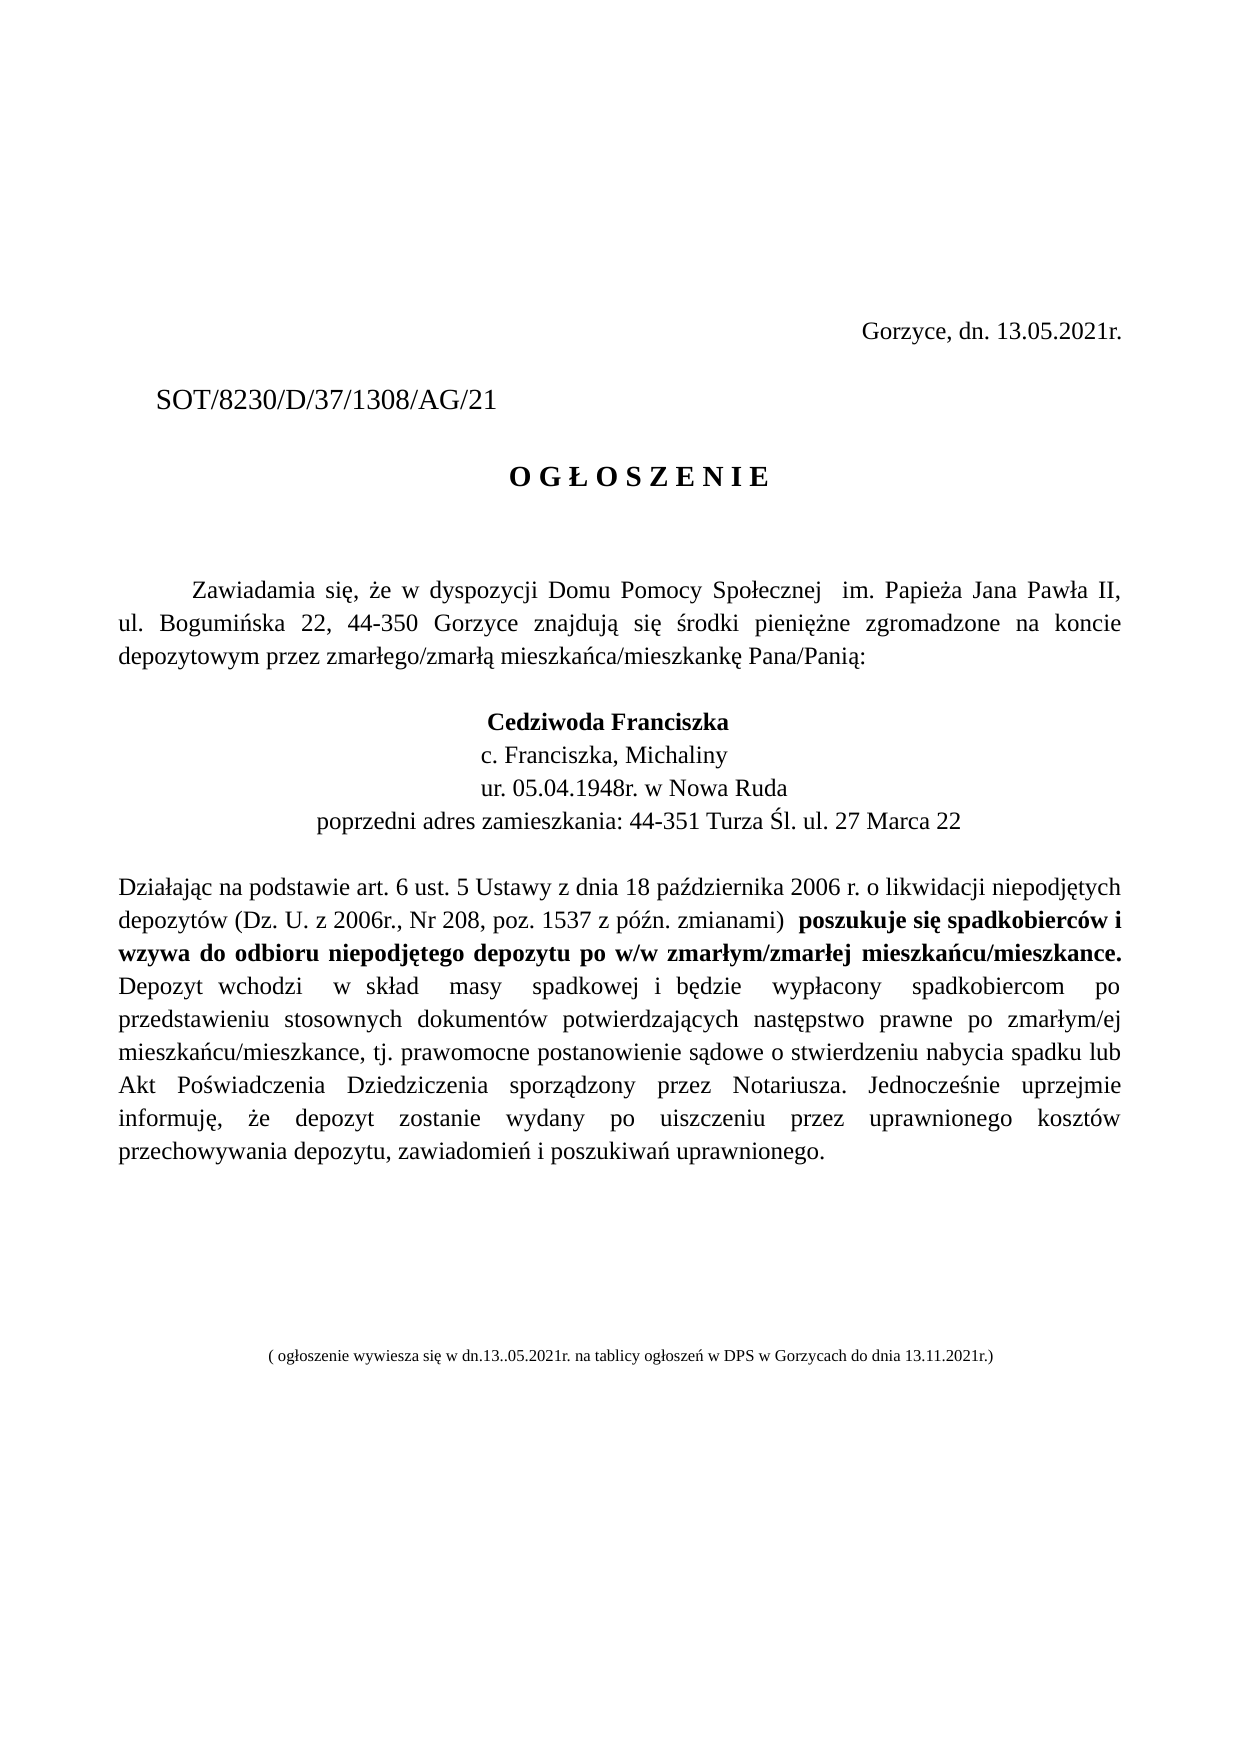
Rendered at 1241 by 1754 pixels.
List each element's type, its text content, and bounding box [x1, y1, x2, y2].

text ( ogłoszenie wywiesza się w dn.13..05.2021r. na tablicy ogłoszeń w DPS w Gorzycach do dnia 13.11.2021r.) [118, 1345, 1122, 1364]
text Cedziwoda Franciszka [156, 707, 1122, 736]
text Działając na podstawie art. 6 ust. 5 Ustawy z dnia 18 października 2006 r. o likwidacji niepodjętych depozytów (Dz. U. z 2006r., Nr 208, poz. 1537 z późn. zmianami) poszukuje się spadkobierców i wzywa do odbioru niepodjętego depozytu po w/w zmarłym/zmarłej mieszkańcu/mieszkance. Depozyt wchodzi w skład masy spadkowej i będzie wypłacony spadkobiercom po przedstawieniu stosownych dokumentów potwierdzających następstwo prawne po zmarłym/ej mieszkańcu/mieszkance, tj. prawomocne postanowienie sądowe o stwierdzeniu nabycia spadku lub Akt Poświadczenia Dziedziczenia sporządzony przez Notariusza. Jednocześnie uprzejmie informuję, że depozyt zostanie wydany po uiszczeniu przez uprawnionego kosztów przechowywania depozytu, zawiadomień i poszukiwań uprawnionego. [118, 872, 1122, 1165]
text O G Ł O S Z E N I E [156, 459, 1122, 493]
text Zawiadamia się, że w dyspozycji Domu Pomocy Społecznej im. Papieża Jana Pawła II, ul. Bogumińska 22, 44-350 Gorzyce znajdują się środki pieniężne zgromadzone na koncie depozytowym przez zmarłego/zmarłą mieszkańca/mieszkankę Pana/Panią: [118, 575, 1122, 670]
text ur. 05.04.1948r. w Nowa Ruda [156, 773, 1122, 802]
text SOT/8230/D/37/1308/AG/21 [156, 382, 1122, 416]
text c. Franciszka, Michaliny [156, 740, 1122, 769]
text poprzedni adres zamieszkania: 44-351 Turza Śl. ul. 27 Marca 22 [156, 806, 1122, 835]
text Gorzyce, dn. 13.05.2021r. [118, 316, 1122, 345]
